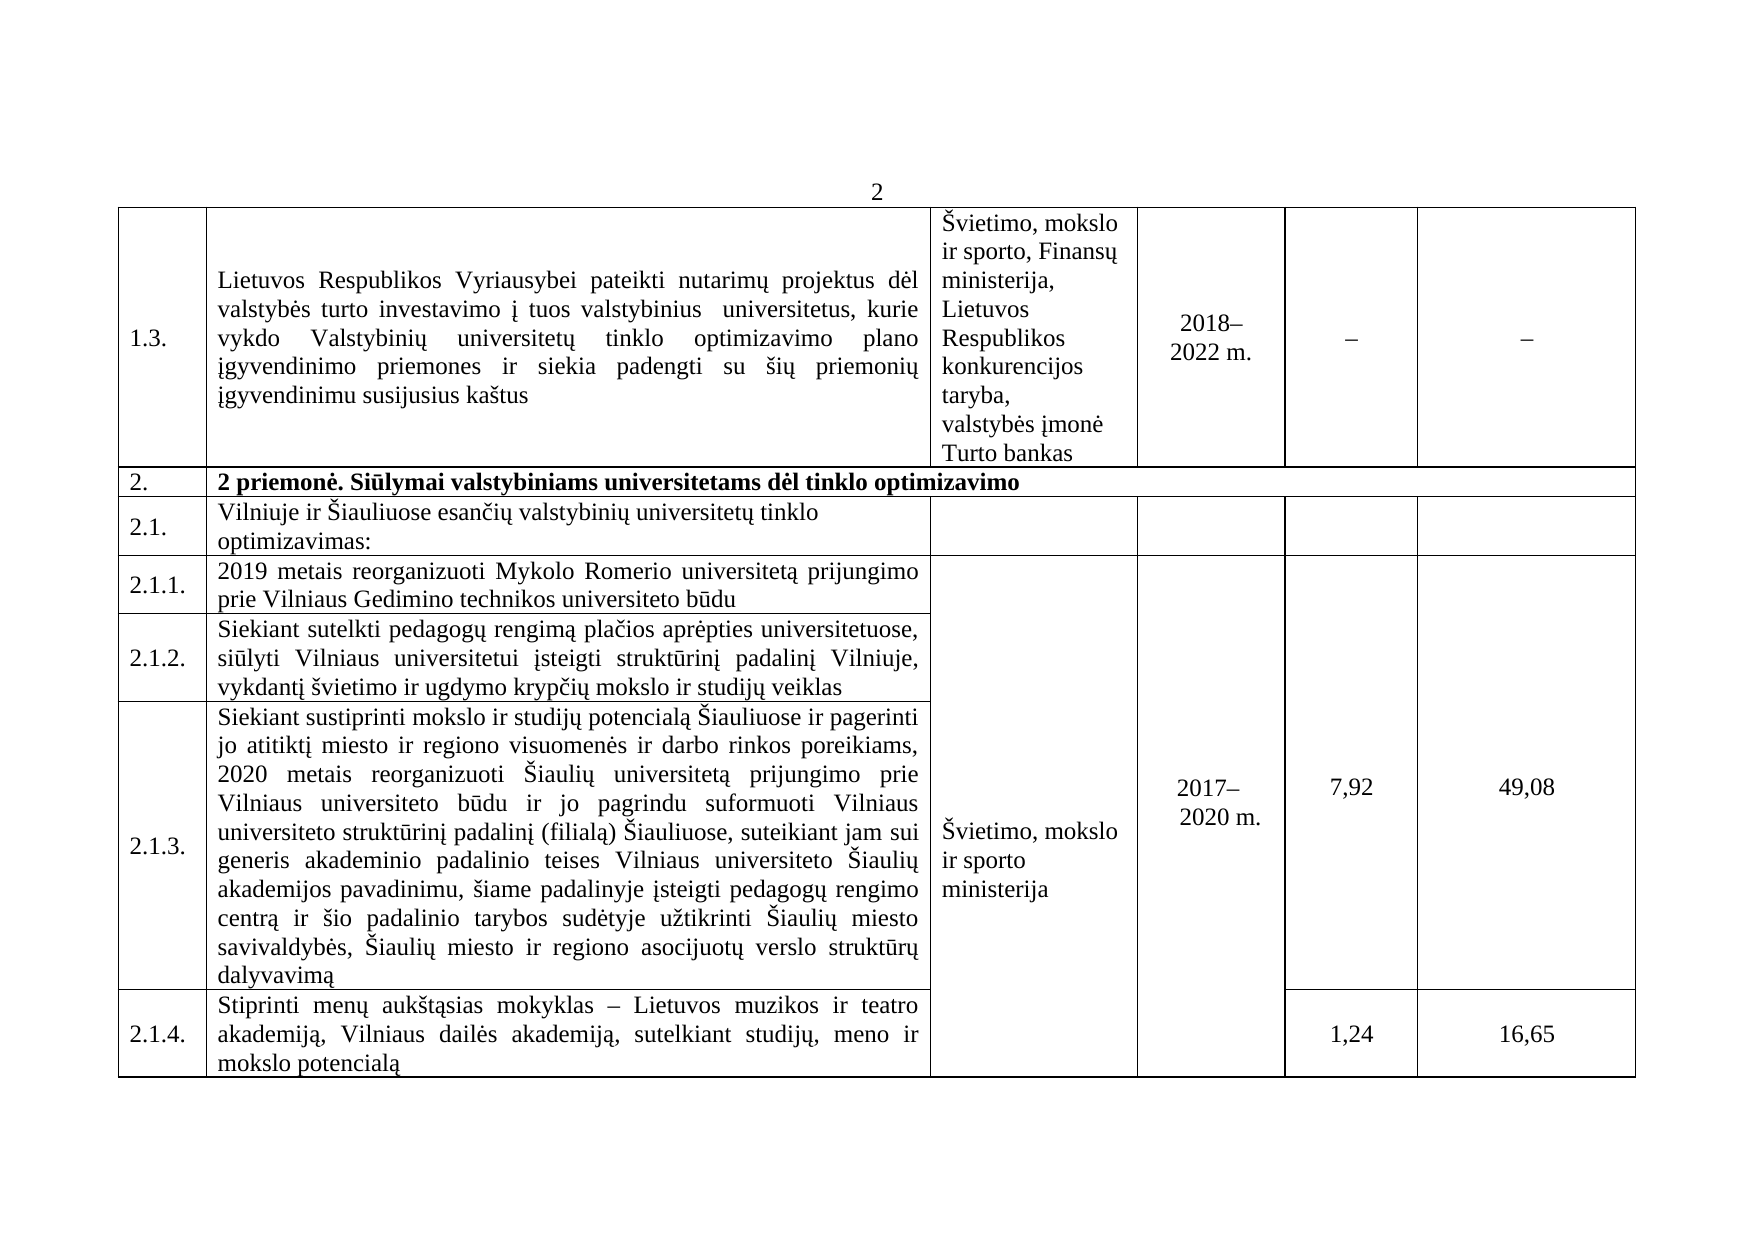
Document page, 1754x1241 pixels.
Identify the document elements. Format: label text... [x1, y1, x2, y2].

table_cell – [1418, 208, 1635, 466]
table_cell 2.1.2. [119, 614, 206, 701]
table_cell 49,08 [1418, 556, 1635, 989]
table_cell 2.1.4. [119, 990, 206, 1076]
table_cell 2. [119, 468, 206, 496]
table_cell 2.1. [119, 497, 206, 555]
table_cell Vilniuje ir Šiauliuose esančių valstybinių universitetų tinklo optimizavimas: [207, 497, 930, 555]
table_cell 2018– 2022 m. [1138, 208, 1284, 466]
table_cell [1138, 497, 1284, 555]
table_cell [1418, 497, 1635, 555]
table_cell 2019 metais reorganizuoti Mykolo Romerio universitetą prijungimo prie Vilniaus Gedimino technikos universiteto būdu [207, 556, 930, 613]
table_cell [1286, 497, 1417, 555]
table_cell 7,92 [1286, 556, 1417, 989]
table_cell Stiprinti menų aukštąsias mokyklas – Lietuvos muzikos ir teatro akademiją, Vilniaus dailės akademiją, sutelkiant studijų, meno ir mokslo potencialą [207, 990, 930, 1076]
table_cell 1.3. [119, 208, 206, 466]
table_cell 2.1.3. [119, 702, 206, 989]
table_cell – [1286, 208, 1417, 466]
table_cell Lietuvos Respublikos Vyriausybei pateikti nutarimų projektus dėl valstybės turto investavimo į tuos valstybinius universitetus, kurie vykdo Valstybinių universitetų tinklo optimizavimo plano įgyvendinimo priemones ir siekia padengti su šių priemonių įgyvendinimu susijusius kaštus [207, 208, 930, 466]
table_cell 2 priemonė. Siūlymai valstybiniams universitetams dėl tinklo optimizavimo [207, 468, 1635, 496]
table_cell [931, 497, 1137, 555]
table_cell 2.1.1. [119, 556, 206, 613]
table_cell 16,65 [1418, 990, 1635, 1076]
table_cell Švietimo, mokslo ir sporto ministerija [931, 556, 1137, 1076]
table_cell Švietimo, mokslo ir sporto, Finansų ministerija, Lietuvos Respublikos konkurencijos taryba, valstybės įmonė Turto bankas [931, 208, 1137, 466]
table_cell Siekiant sutelkti pedagogų rengimą plačios aprėpties universitetuose, siūlyti Vilniaus universitetui įsteigti struktūrinį padalinį Vilniuje, vykdantį švietimo ir ugdymo krypčių mokslo ir studijų veiklas [207, 614, 930, 701]
table_cell 2017– 2020 m. [1138, 556, 1284, 1076]
table_cell 1,24 [1286, 990, 1417, 1076]
table_cell Siekiant sustiprinti mokslo ir studijų potencialą Šiauliuose ir pagerinti jo atitiktį miesto ir regiono visuomenės ir darbo rinkos poreikiams, 2020 metais reorganizuoti Šiaulių universitetą prijungimo prie Vilniaus universiteto būdu ir jo pagrindu suformuoti Vilniaus universiteto struktūrinį padalinį (filialą) Šiauliuose, suteikiant jam sui generis akademinio padalinio teises Vilniaus universiteto Šiaulių akademijos pavadinimu, šiame padalinyje įsteigti pedagogų rengimo centrą ir šio padalinio tarybos sudėtyje užtikrinti Šiaulių miesto savivaldybės, Šiaulių miesto ir regiono asocijuotų verslo struktūrų dalyvavimą [207, 702, 930, 989]
